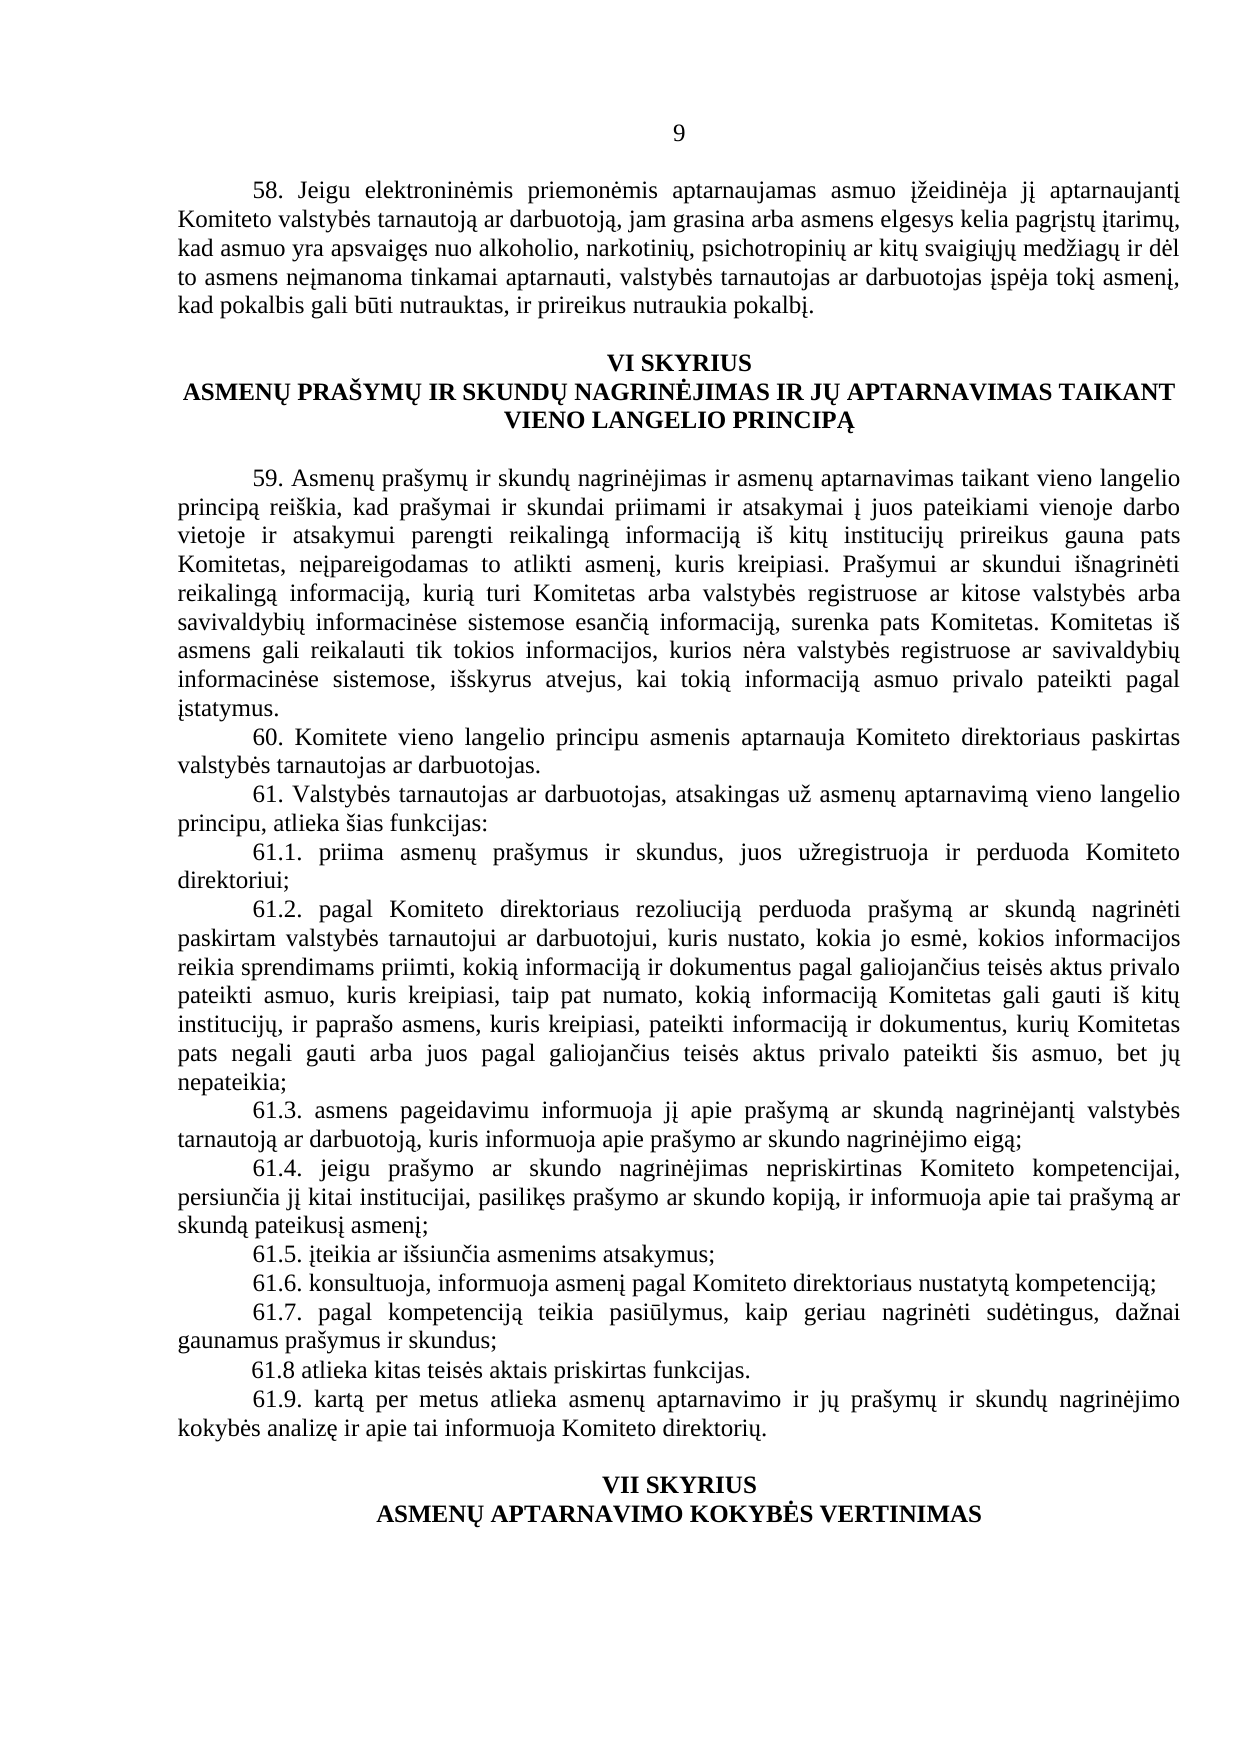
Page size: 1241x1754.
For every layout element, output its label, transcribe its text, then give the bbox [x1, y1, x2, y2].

text VII SKYRIUS [177, 1471, 1181, 1499]
text 59. Asmenų prašymų ir skundų nagrinėjimas ir asmenų aptarnavimas taikant vieno langelio principą reiškia, kad prašymai ir skundai priimami ir atsakymai į juos pateikiami vienoje darbo vietoje ir atsakymui parengti reikalingą informaciją iš kitų institucijų prireikus gauna pats Komitetas, neįpareigodamas to atlikti asmenį, kuris kreipiasi. Prašymui ar skundui išnagrinėti reikalingą informaciją, kurią turi Komitetas arba valstybės registruose ar kitose valstybės arba savivaldybių informacinėse sistemose esančią informaciją, surenka pats Komitetas. Komitetas iš asmens gali reikalauti tik tokios informacijos, kurios nėra valstybės registruose ar savivaldybių informacinėse sistemose, išskyrus atvejus, kai tokią informaciją asmuo privalo pateikti pagal įstatymus. [177, 463, 1181, 722]
text 61.5. įteikia ar išsiunčia asmenims atsakymus; [177, 1239, 1181, 1268]
text 61. Valstybės tarnautojas ar darbuotojas, atsakingas už asmenų aptarnavimą vieno langelio principu, atlieka šias funkcijas: [177, 779, 1181, 837]
text 61.4. jeigu prašymo ar skundo nagrinėjimas nepriskirtinas Komiteto kompetencijai, persiunčia jį kitai institucijai, pasilikęs prašymo ar skundo kopiją, ir informuoja apie tai prašymą ar skundą pateikusį asmenį; [177, 1153, 1181, 1239]
text 60. Komitete vieno langelio principu asmenis aptarnauja Komiteto direktoriaus paskirtas valstybės tarnautojas ar darbuotojas. [177, 722, 1181, 779]
text 61.3. asmens pageidavimu informuoja jį apie prašymą ar skundą nagrinėjantį valstybės tarnautoją ar darbuotoją, kuris informuoja apie prašymo ar skundo nagrinėjimo eigą; [177, 1096, 1181, 1153]
text 61.7. pagal kompetenciją teikia pasiūlymus, kaip geriau nagrinėti sudėtingus, dažnai gaunamus prašymus ir skundus; [177, 1297, 1181, 1354]
text ASMENŲ APTARNAVIMO KOKYBĖS VERTINIMAS [177, 1499, 1181, 1528]
text 61.8 atlieka kitas teisės aktais priskirtas funkcijas. [236, 1354, 1181, 1384]
text 61.2. pagal Komiteto direktoriaus rezoliuciją perduoda prašymą ar skundą nagrinėti paskirtam valstybės tarnautojui ar darbuotojui, kuris nustato, kokia jo esmė, kokios informacijos reikia sprendimams priimti, kokią informaciją ir dokumentus pagal galiojančius teisės aktus privalo pateikti asmuo, kuris kreipiasi, taip pat numato, kokią informaciją Komitetas gali gauti iš kitų institucijų, ir paprašo asmens, kuris kreipiasi, pateikti informaciją ir dokumentus, kurių Komitetas pats negali gauti arba juos pagal galiojančius teisės aktus privalo pateikti šis asmuo, bet jų nepateikia; [177, 894, 1181, 1096]
text 61.6. konsultuoja, informuoja asmenį pagal Komiteto direktoriaus nustatytą kompetenciją; [177, 1268, 1181, 1297]
text 61.9. kartą per metus atlieka asmenų aptarnavimo ir jų prašymų ir skundų nagrinėjimo kokybės analizę ir apie tai informuoja Komiteto direktorių. [177, 1384, 1181, 1442]
text VI SKYRIUS [177, 348, 1181, 377]
text 61.1. priima asmenų prašymus ir skundus, juos užregistruoja ir perduoda Komiteto direktoriui; [177, 837, 1181, 894]
text ASMENŲ PRAŠYMŲ IR SKUNDŲ NAGRINĖJIMAS IR JŲ APTARNAVIMAS TAIKANT VIENO LANGELIO PRINCIPĄ [177, 377, 1181, 434]
text 58. Jeigu elektroninėmis priemonėmis aptarnaujamas asmuo įžeidinėja jį aptarnaujantį Komiteto valstybės tarnautoją ar darbuotoją, jam grasina arba asmens elgesys kelia pagrįstų įtarimų, kad asmuo yra apsvaigęs nuo alkoholio, narkotinių, psichotropinių ar kitų svaigiųjų medžiagų ir dėl to asmens neįmanoma tinkamai aptarnauti, valstybės tarnautojas ar darbuotojas įspėja tokį asmenį, kad pokalbis gali būti nutrauktas, ir prireikus nutraukia pokalbį. [177, 176, 1181, 319]
